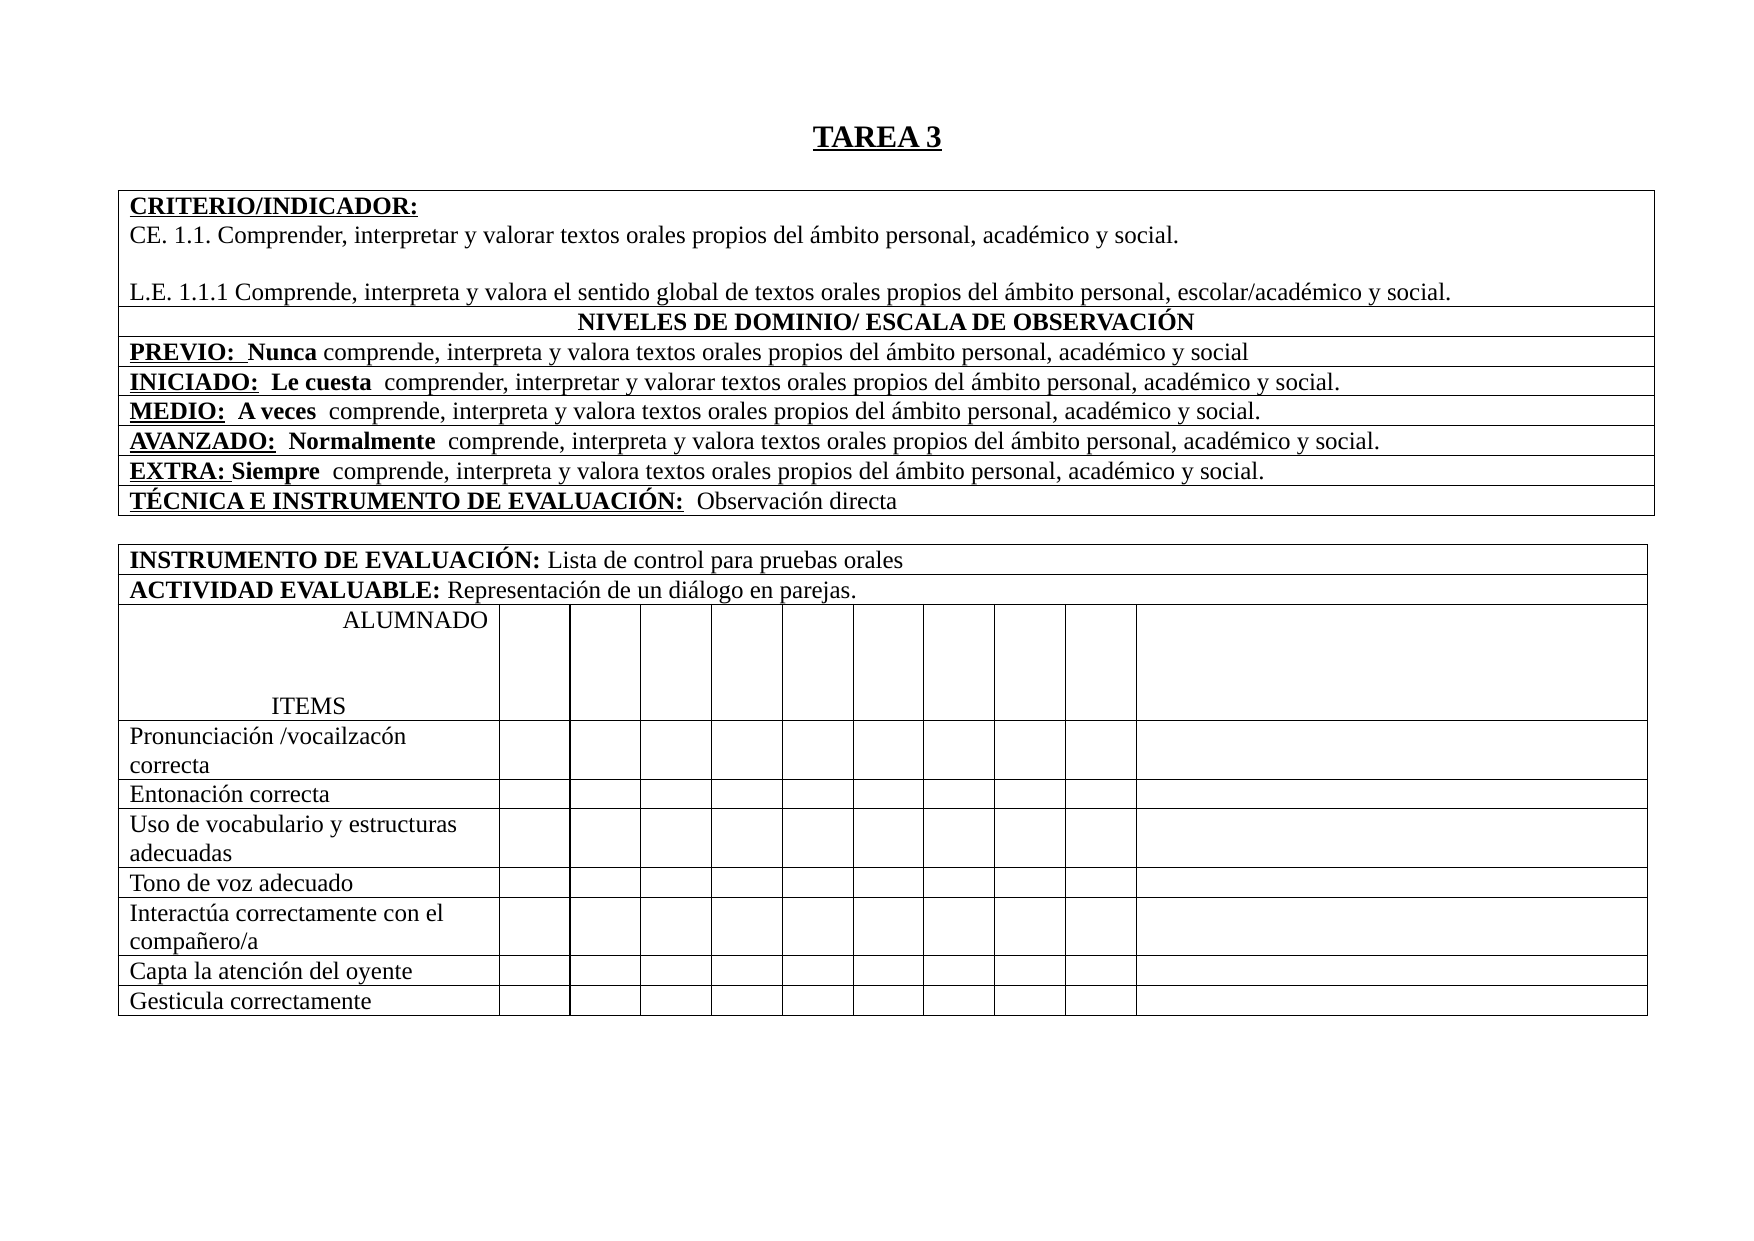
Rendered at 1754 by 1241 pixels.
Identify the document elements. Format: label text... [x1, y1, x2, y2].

table_cell [712, 780, 782, 808]
table_cell [1066, 898, 1136, 955]
table_cell PREVIO: Nunca comprende, interpreta y valora textos orales propios del ámbito personal, académico y social [119, 337, 1654, 366]
text TAREA 3 [118, 118, 1636, 154]
table_cell [641, 780, 711, 808]
table_cell [854, 956, 923, 985]
table_cell [924, 780, 994, 808]
table_cell [712, 956, 782, 985]
table_cell [995, 605, 1065, 720]
table_cell TÉCNICA E INSTRUMENTO DE EVALUACIÓN: Observación directa [119, 486, 1654, 514]
table_cell [500, 986, 569, 1015]
table_cell AVANZADO: Normalmente comprende, interpreta y valora textos orales propios del ámbito personal, académico y social. [119, 426, 1654, 455]
table_cell [712, 721, 782, 778]
table_cell [924, 721, 994, 778]
table_cell ALUMNADO ITEMS [119, 605, 499, 720]
table_cell [500, 898, 569, 955]
table_cell [712, 898, 782, 955]
table_cell ACTIVIDAD EVALUABLE: Representación de un diálogo en parejas. [119, 575, 1647, 604]
table_cell [783, 809, 853, 867]
table_cell [641, 809, 711, 867]
table_cell [712, 605, 782, 720]
table_cell [924, 809, 994, 867]
table_cell [854, 986, 923, 1015]
table_cell [1137, 780, 1647, 808]
table_cell [571, 780, 640, 808]
table_cell Entonación correcta [119, 780, 499, 808]
table_cell Uso de vocabulario y estructuras adecuadas [119, 809, 499, 867]
table_cell [924, 986, 994, 1015]
table_cell [1137, 986, 1647, 1015]
table_cell Gesticula correctamente [119, 986, 499, 1015]
table_cell [641, 605, 711, 720]
table_cell [783, 956, 853, 985]
table_cell [995, 956, 1065, 985]
table_cell [571, 721, 640, 778]
table_cell [924, 868, 994, 897]
table_cell EXTRA: Siempre comprende, interpreta y valora textos orales propios del ámbito personal, académico y social. [119, 456, 1654, 485]
table_cell [500, 780, 569, 808]
table_cell [854, 605, 923, 720]
table_cell [783, 868, 853, 897]
table_cell [783, 605, 853, 720]
table_cell NIVELES DE DOMINIO/ ESCALA DE OBSERVACIÓN [119, 307, 1654, 336]
table_cell [854, 721, 923, 778]
table_cell [783, 780, 853, 808]
table_cell [1066, 721, 1136, 778]
table_cell [854, 809, 923, 867]
table_cell [641, 956, 711, 985]
table_cell [1137, 721, 1647, 778]
table_cell [1066, 780, 1136, 808]
table_cell [854, 898, 923, 955]
table_header CRITERIO/INDICADOR: CE. 1.1. Comprender, interpretar y valorar textos orales propios del ámbito personal, académico y social. L.E. 1.1.1 Comprende, interpreta y valora el sentido global de textos orales propios del ámbito personal, escolar/académico y social. [119, 191, 1654, 306]
table_cell [924, 605, 994, 720]
table_cell [500, 605, 569, 720]
table_cell [995, 898, 1065, 955]
table_cell [783, 986, 853, 1015]
table_cell [500, 868, 569, 897]
table_cell [995, 986, 1065, 1015]
table_cell [1137, 809, 1647, 867]
table_cell INICIADO: Le cuesta comprender, interpretar y valorar textos orales propios del ámbito personal, académico y social. [119, 367, 1654, 395]
table_cell [1066, 868, 1136, 897]
table_cell [995, 721, 1065, 778]
table_cell [1066, 809, 1136, 867]
table_cell Interactúa correctamente con el compañero/a [119, 898, 499, 955]
table_cell [924, 898, 994, 955]
table_cell [1066, 605, 1136, 720]
table_cell [641, 986, 711, 1015]
table_cell [712, 868, 782, 897]
table_cell [571, 898, 640, 955]
table_cell [571, 868, 640, 897]
table_cell [571, 605, 640, 720]
table_cell Tono de voz adecuado [119, 868, 499, 897]
table_cell [924, 956, 994, 985]
table_cell [571, 956, 640, 985]
table_cell [712, 809, 782, 867]
table_cell Pronunciación /vocailzacón correcta [119, 721, 499, 778]
table_cell [1066, 986, 1136, 1015]
table_cell [783, 721, 853, 778]
table_cell [783, 898, 853, 955]
table_cell [500, 721, 569, 778]
table_cell [995, 780, 1065, 808]
table_cell [1137, 605, 1647, 720]
table_cell [1137, 898, 1647, 955]
table_cell [500, 956, 569, 985]
table_cell [1066, 956, 1136, 985]
table_cell [1137, 956, 1647, 985]
table_cell [854, 780, 923, 808]
table_cell [712, 986, 782, 1015]
table_cell [571, 986, 640, 1015]
table_cell [641, 721, 711, 778]
table_cell [641, 868, 711, 897]
table_cell [854, 868, 923, 897]
table_header INSTRUMENTO DE EVALUACIÓN: Lista de control para pruebas orales [119, 545, 1647, 574]
table_cell [500, 809, 569, 867]
table_cell [571, 809, 640, 867]
table_cell Capta la atención del oyente [119, 956, 499, 985]
table_cell [1137, 868, 1647, 897]
table_cell [995, 809, 1065, 867]
table_cell [995, 868, 1065, 897]
table_cell MEDIO: A veces comprende, interpreta y valora textos orales propios del ámbito personal, académico y social. [119, 396, 1654, 425]
table_cell [641, 898, 711, 955]
